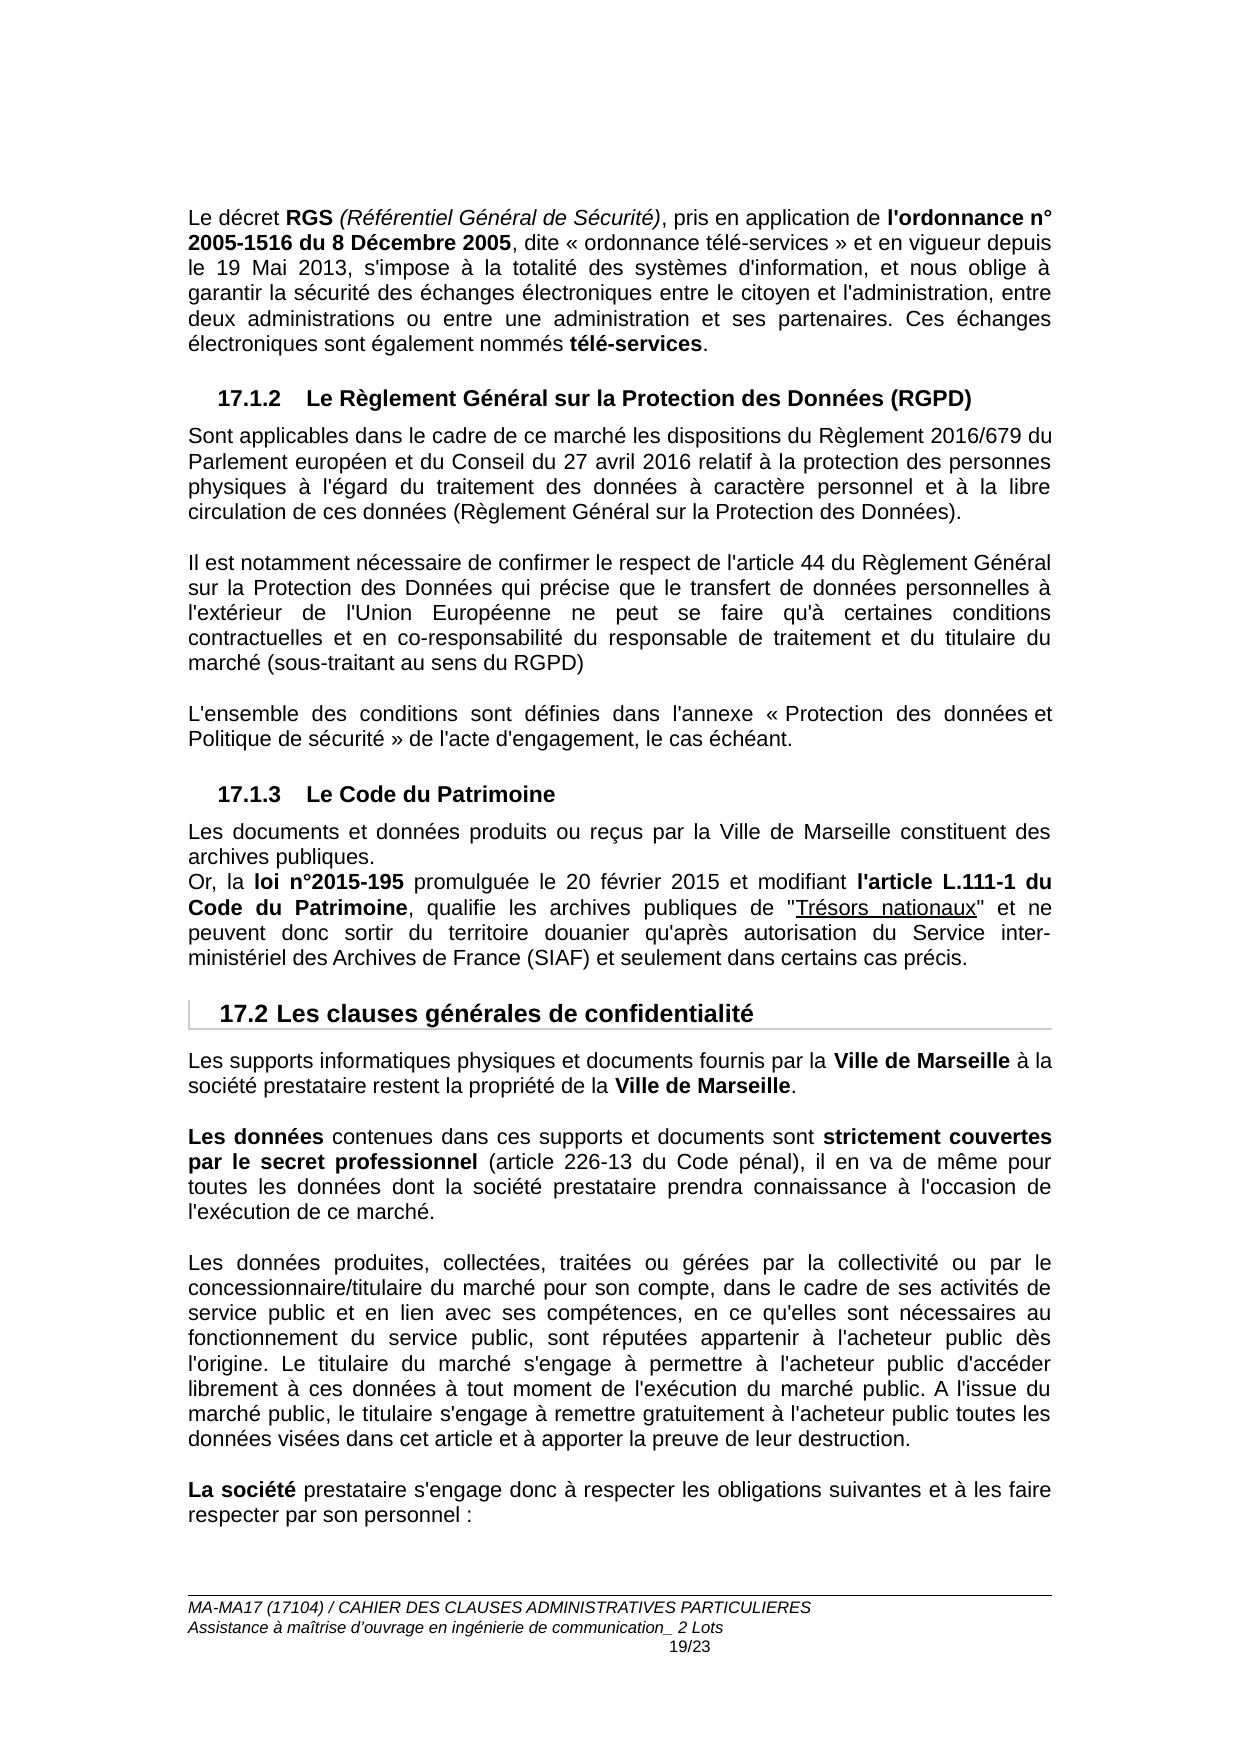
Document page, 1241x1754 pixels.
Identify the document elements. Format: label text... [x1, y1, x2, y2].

text L'ensemble des conditions sont définies dans l'annexe « Protection des données et Politique de sécurité » de l'acte d'engagement, le cas échéant. [188, 701, 1052, 751]
text Les données produites, collectées, traitées ou gérées par la collectivité ou par le concessionnaire/titulaire du marché pour son compte, dans le cadre de ses activités de service public et en lien avec ses compétences, en ce qu'elles sont nécessaires au fonctionnement du service public, sont réputées appartenir à l'acheteur public dès l'origine. Le titulaire du marché s'engage à permettre à l'acheteur public d'accéder librement à ces données à tout moment de l'exécution du marché public. A l'issue du marché public, le titulaire s'engage à remettre gratuitement à l'acheteur public toutes les données visées dans cet article et à apporter la preuve de leur destruction. [188, 1250, 1052, 1451]
text Les supports informatiques physiques et documents fournis par la Ville de Marseille à la société prestataire restent la propriété de la Ville de Marseille. [188, 1048, 1052, 1098]
text Les documents et données produits ou reçus par la Ville de Marseille constituent des archives publiques. [188, 819, 1052, 869]
subtitle Le Règlement Général sur la Protection des Données (RGPD) [188, 385, 1052, 412]
subtitle Les clauses générales de confidentialité [188, 999, 1052, 1028]
text Il est notamment nécessaire de confirmer le respect de l'article 44 du Règlement Général sur la Protection des Données qui précise que le transfert de données personnelles à l'extérieur de l'Union Européenne ne peut se faire qu'à certaines conditions contractuelles et en co-responsabilité du responsable de traitement et du titulaire du marché (sous-traitant au sens du RGPD) [188, 549, 1052, 676]
text Or, la loi n°2015-195 promulguée le 20 février 2015 et modifiant l'article L.111-1 du Code du Patrimoine, qualifie les archives publiques de "Trésors nationaux" et ne peuvent donc sortir du territoire douanier qu'après autorisation du Service inter-ministériel des Archives de France (SIAF) et seulement dans certains cas précis. [188, 869, 1052, 970]
text Le décret RGS (Référentiel Général de Sécurité), pris en application de l'ordonnance n° 2005-1516 du 8 Décembre 2005, dite « ordonnance télé-services » et en vigueur depuis le 19 Mai 2013, s'impose à la totalité des systèmes d'information, et nous oblige à garantir la sécurité des échanges électroniques entre le citoyen et l'administration, entre deux administrations ou entre une administration et ses partenaires. Ces échanges électroniques sont également nommés télé-services. [188, 204, 1052, 356]
text Les données contenues dans ces supports et documents sont strictement couvertes par le secret professionnel (article 226-13 du Code pénal), il en va de même pour toutes les données dont la société prestataire prendra connaissance à l'occasion de l'exécution de ce marché. [188, 1124, 1052, 1224]
text La société prestataire s'engage donc à respecter les obligations suivantes et à les faire respecter par son personnel : [188, 1477, 1052, 1527]
subtitle Le Code du Patrimoine [188, 781, 1052, 807]
text Sont applicables dans le cadre de ce marché les dispositions du Règlement 2016/679 du Parlement européen et du Conseil du 27 avril 2016 relatif à la protection des personnes physiques à l'égard du traitement des données à caractère personnel et à la libre circulation de ces données (Règlement Général sur la Protection des Données). [188, 423, 1052, 524]
